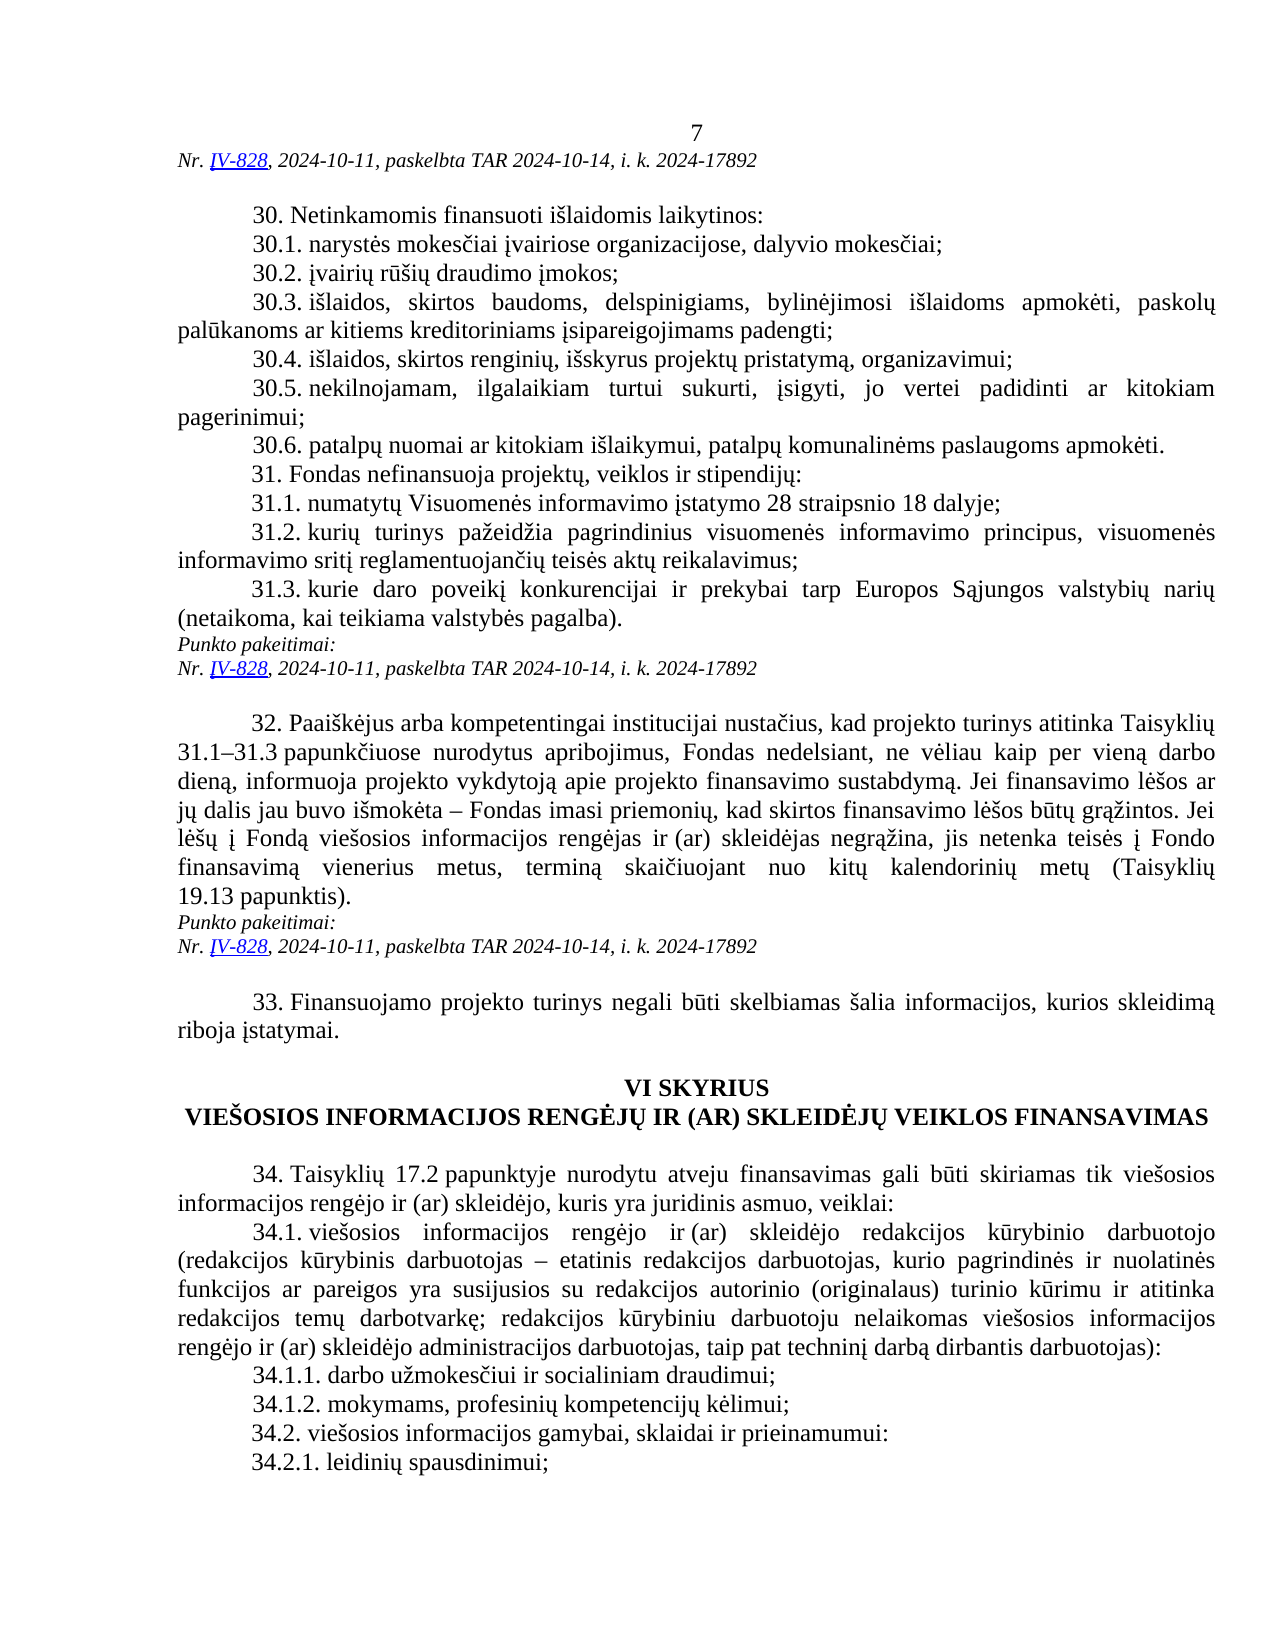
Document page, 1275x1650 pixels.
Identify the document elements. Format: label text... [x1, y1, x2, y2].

text 34. Taisyklių 17.2 papunktyje nurodytu atveju finansavimas gali būti skiriamas tik viešosios informacijos rengėjo ir (ar) skleidėjo, kuris yra juridinis asmuo, veiklai: [177, 1159, 1216, 1217]
text 30.4. išlaidos, skirtos renginių, išskyrus projektų pristatymą, organizavimui; [177, 344, 1216, 373]
text Punkto pakeitimai: [177, 910, 1216, 934]
text 34.1.1. darbo užmokesčiui ir socialiniam draudimui; [177, 1360, 1216, 1389]
text Punkto pakeitimai: [177, 632, 1216, 656]
text 30.3. išlaidos, skirtos baudoms, delspinigiams, bylinėjimosi išlaidoms apmokėti, paskolų palūkanoms ar kitiems kreditoriniams įsipareigojimams padengti; [177, 287, 1216, 344]
text 30.6. patalpų nuomai ar kitokiam išlaikymui, patalpų komunalinėms paslaugoms apmokėti. [177, 430, 1216, 459]
text 31.2. kurių turinys pažeidžia pagrindinius visuomenės informavimo principus, visuomenės informavimo sritį reglamentuojančių teisės aktų reikalavimus; [177, 517, 1216, 574]
text 31.1. numatytų Visuomenės informavimo įstatymo 28 straipsnio 18 dalyje; [177, 488, 1216, 517]
text 33. Finansuojamo projekto turinys negali būti skelbiamas šalia informacijos, kurios skleidimą riboja įstatymai. [177, 987, 1216, 1044]
text VI SKYRIUS [177, 1073, 1216, 1102]
text 30.2. įvairių rūšių draudimo įmokos; [177, 258, 1216, 287]
text 34.1. viešosios informacijos rengėjo ir (ar) skleidėjo redakcijos kūrybinio darbuotojo (redakcijos kūrybinis darbuotojas – etatinis redakcijos darbuotojas, kurio pagrindinės ir nuolatinės funkcijos ar pareigos yra susijusios su redakcijos autorinio (originalaus) turinio kūrimu ir atitinka redakcijos temų darbotvarkę; redakcijos kūrybiniu darbuotoju nelaikomas viešosios informacijos rengėjo ir (ar) skleidėjo administracijos darbuotojas, taip pat techninį darbą dirbantis darbuotojas): [177, 1217, 1216, 1360]
text Nr. ĮV-828, 2024-10-11, paskelbta TAR 2024-10-14, i. k. 2024-17892 [177, 656, 1216, 680]
text Nr. ĮV-828, 2024-10-11, paskelbta TAR 2024-10-14, i. k. 2024-17892 [177, 148, 1216, 172]
text Nr. ĮV-828, 2024-10-11, paskelbta TAR 2024-10-14, i. k. 2024-17892 [177, 934, 1216, 958]
text 34.2.1. leidinių spausdinimui; [177, 1447, 1215, 1475]
text 30.5. nekilnojamam, ilgalaikiam turtui sukurti, įsigyti, jo vertei padidinti ar kitokiam pagerinimui; [177, 373, 1216, 430]
text 31.3. kurie daro poveikį konkurencijai ir prekybai tarp Europos Sąjungos valstybių narių (netaikoma, kai teikiama valstybės pagalba). [177, 574, 1216, 632]
text 30.1. narystės mokesčiai įvairiose organizacijose, dalyvio mokesčiai; [177, 229, 1216, 258]
text 32. Paaiškėjus arba kompetentingai institucijai nustačius, kad projekto turinys atitinka Taisyklių 31.1–31.3 papunkčiuose nurodytus apribojimus, Fondas nedelsiant, ne vėliau kaip per vieną darbo dieną, informuoja projekto vykdytoją apie projekto finansavimo sustabdymą. Jei finansavimo lėšos ar jų dalis jau buvo išmokėta – Fondas imasi priemonių, kad skirtos finansavimo lėšos būtų grąžintos. Jei lėšų į Fondą viešosios informacijos rengėjas ir (ar) skleidėjas negrąžina, jis netenka teisės į Fondo finansavimą vienerius metus, terminą skaičiuojant nuo kitų kalendorinių metų (Taisyklių 19.13 papunktis). [177, 708, 1216, 910]
text 34.2. viešosios informacijos gamybai, sklaidai ir prieinamumui: [177, 1418, 1215, 1447]
text 34.1.2. mokymams, profesinių kompetencijų kėlimui; [177, 1389, 1216, 1418]
text VIEŠOSIOS INFORMACIJOS RENGĖJŲ IR (AR) SKLEIDĖJŲ VEIKLOS FINANSAVIMAS [177, 1102, 1216, 1130]
text 30. Netinkamomis finansuoti išlaidomis laikytinos: [177, 200, 1216, 229]
text 31. Fondas nefinansuoja projektų, veiklos ir stipendijų: [177, 459, 1216, 488]
